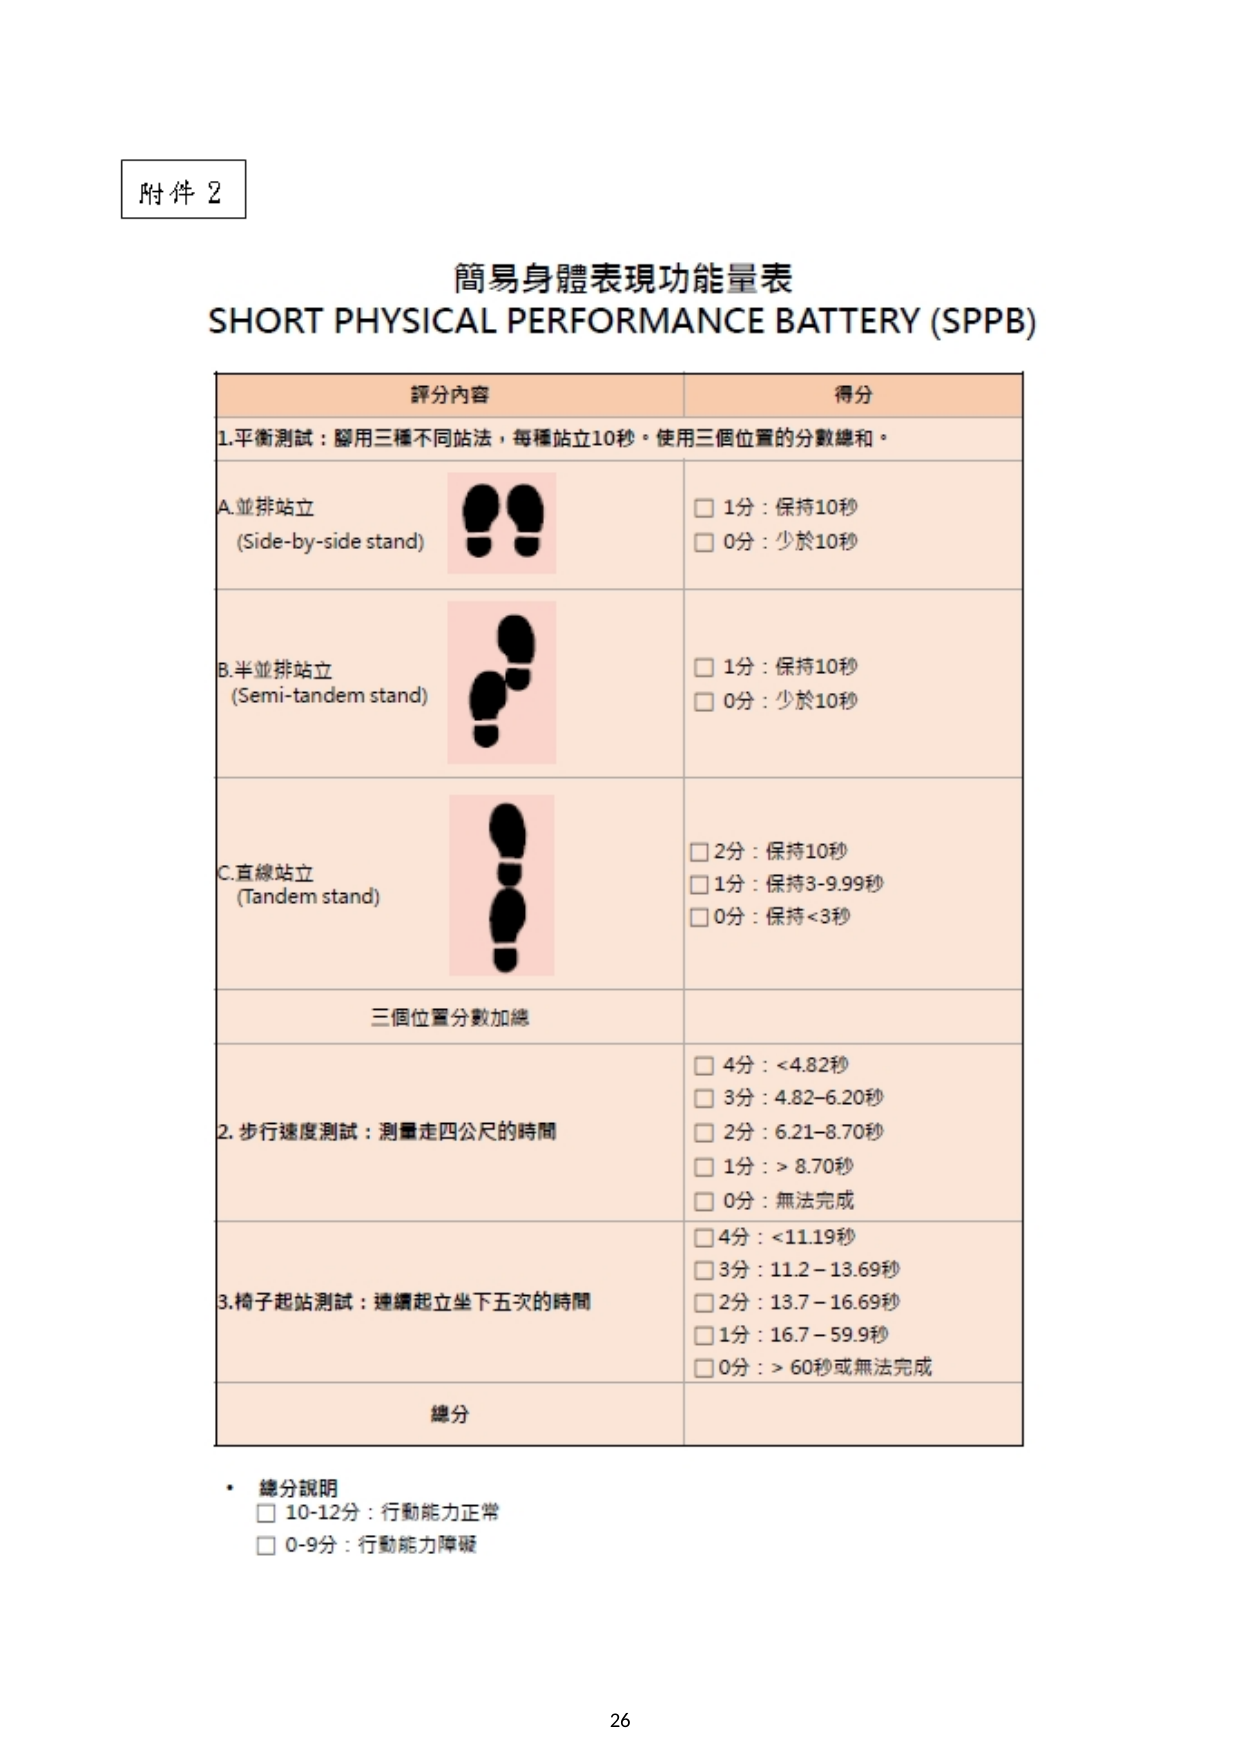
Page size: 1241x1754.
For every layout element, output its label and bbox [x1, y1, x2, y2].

picture [118, 158, 1104, 1592]
